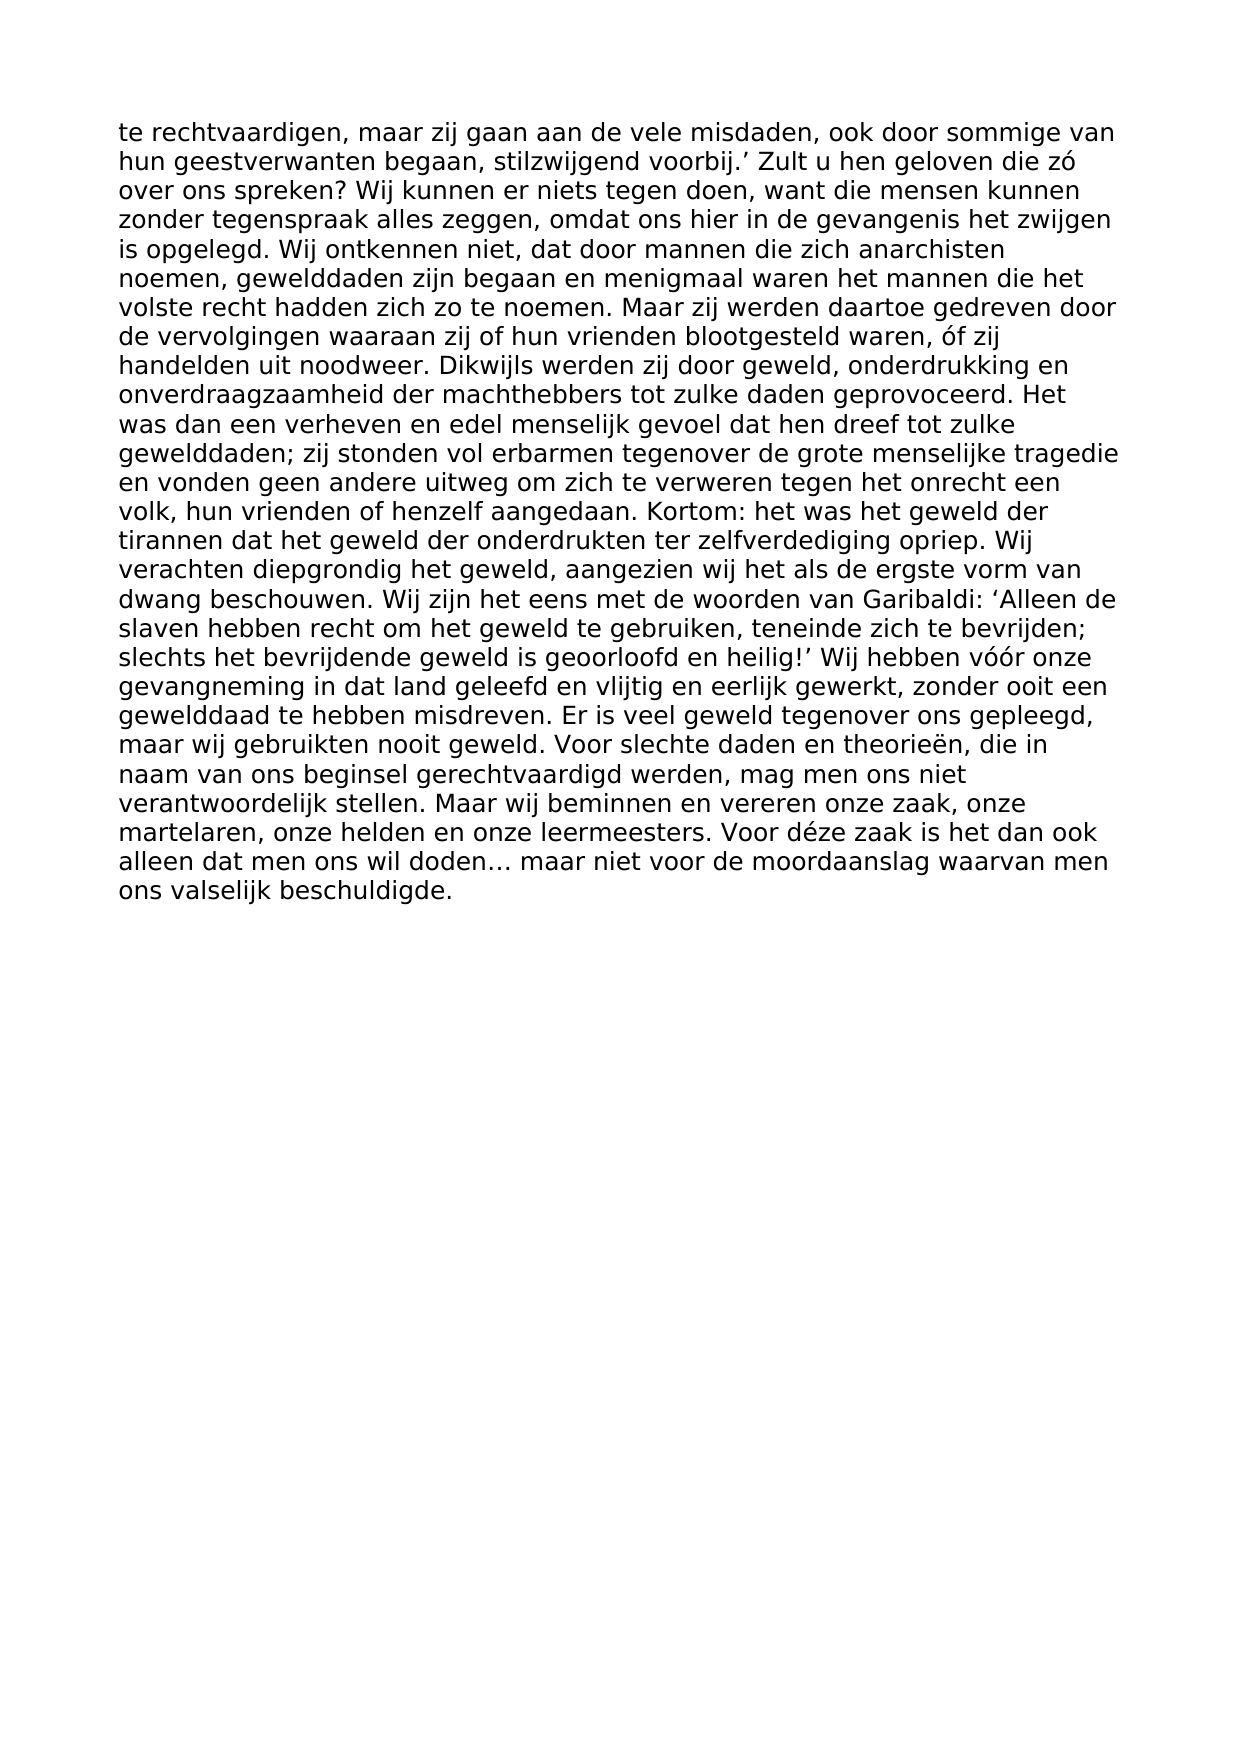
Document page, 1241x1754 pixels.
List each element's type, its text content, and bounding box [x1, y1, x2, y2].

text te rechtvaardigen, maar zij gaan aan de vele misdaden, ook door sommige van hun geestverwanten begaan, stilzwijgend voorbij.’ Zult u hen geloven die zó over ons spreken? Wij kunnen er niets tegen doen, want die mensen kunnen zonder tegenspraak alles zeggen, omdat ons hier in de gevangenis het zwijgen is opgelegd. Wij ontkennen niet, dat door mannen die zich anarchisten noemen, gewelddaden zijn begaan en menigmaal waren het mannen die het volste recht hadden zich zo te noemen. Maar zij werden daartoe gedreven door de vervolgingen waaraan zij of hun vrienden blootgesteld waren, óf zij handelden uit noodweer. Dikwijls werden zij door geweld, onderdrukking en onverdraagzaamheid der machthebbers tot zulke daden geprovoceerd. Het was dan een verheven en edel menselijk gevoel dat hen dreef tot zulke gewelddaden; zij stonden vol erbarmen tegenover de grote menselijke tragedie en vonden geen andere uitweg om zich te verweren tegen het onrecht een volk, hun vrienden of henzelf aangedaan. Kortom: het was het geweld der tirannen dat het geweld der onderdrukten ter zelfverdediging opriep. Wij verachten diepgrondig het geweld, aangezien wij het als de ergste vorm van dwang beschouwen. Wij zijn het eens met de woorden van Garibaldi: ‘Alleen de slaven hebben recht om het geweld te gebruiken, teneinde zich te bevrijden; slechts het bevrijdende geweld is geoorloofd en heilig!’ Wij hebben vóór onze gevangneming in dat land geleefd en vlijtig en eerlijk gewerkt, zonder ooit een gewelddaad te hebben misdreven. Er is veel geweld tegenover ons gepleegd, maar wij gebruikten nooit geweld. Voor slechte daden en theorieën, die in naam van ons beginsel gerechtvaardigd werden, mag men ons niet verantwoordelijk stellen. Maar wij beminnen en vereren onze zaak, onze martelaren, onze helden en onze leermeesters. Voor déze zaak is het dan ook alleen dat men ons wil doden… maar niet voor de moordaanslag waarvan men ons valselijk beschuldigde. [118, 118, 1122, 906]
